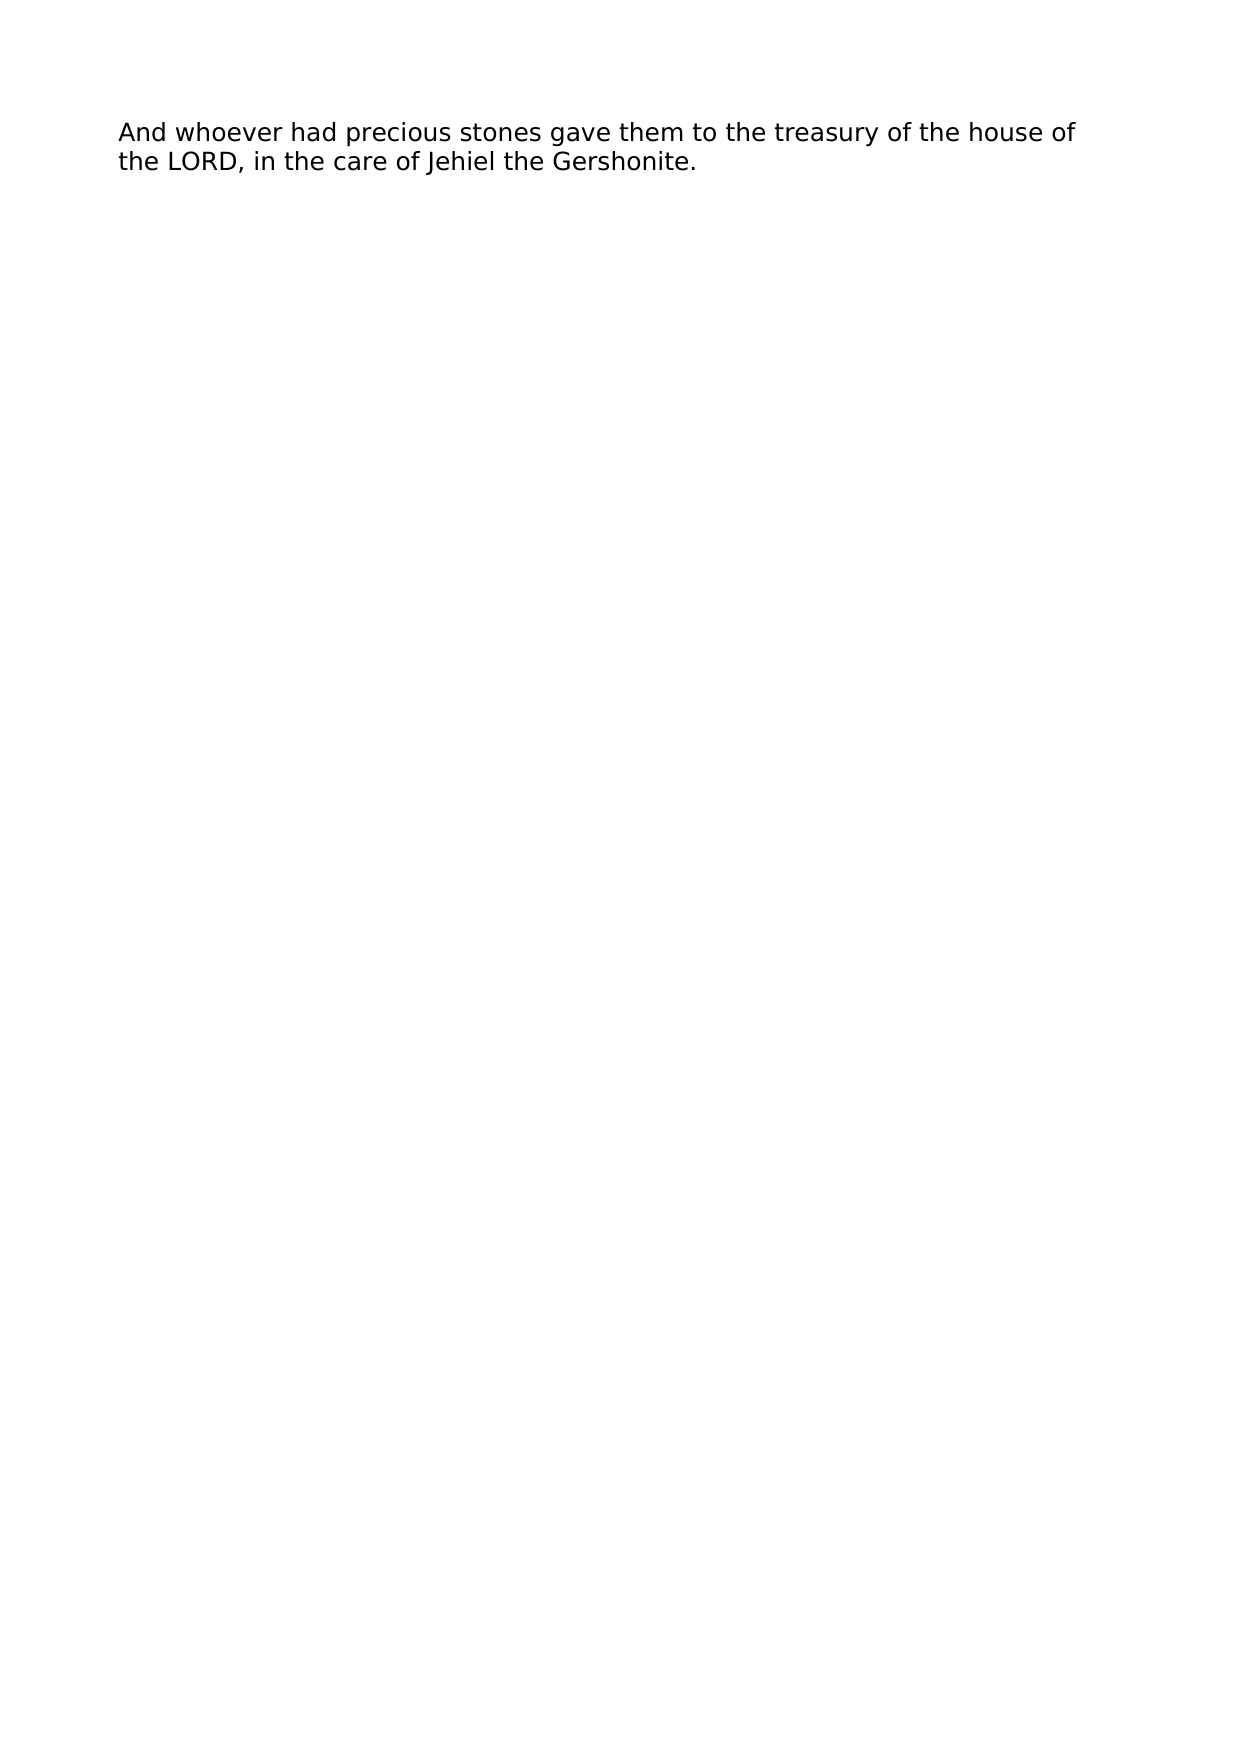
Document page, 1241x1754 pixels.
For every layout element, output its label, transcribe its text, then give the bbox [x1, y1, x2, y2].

text And whoever had precious stones gave them to the treasury of the house of the LORD, in the care of Jehiel the Gershonite. [118, 118, 1122, 176]
